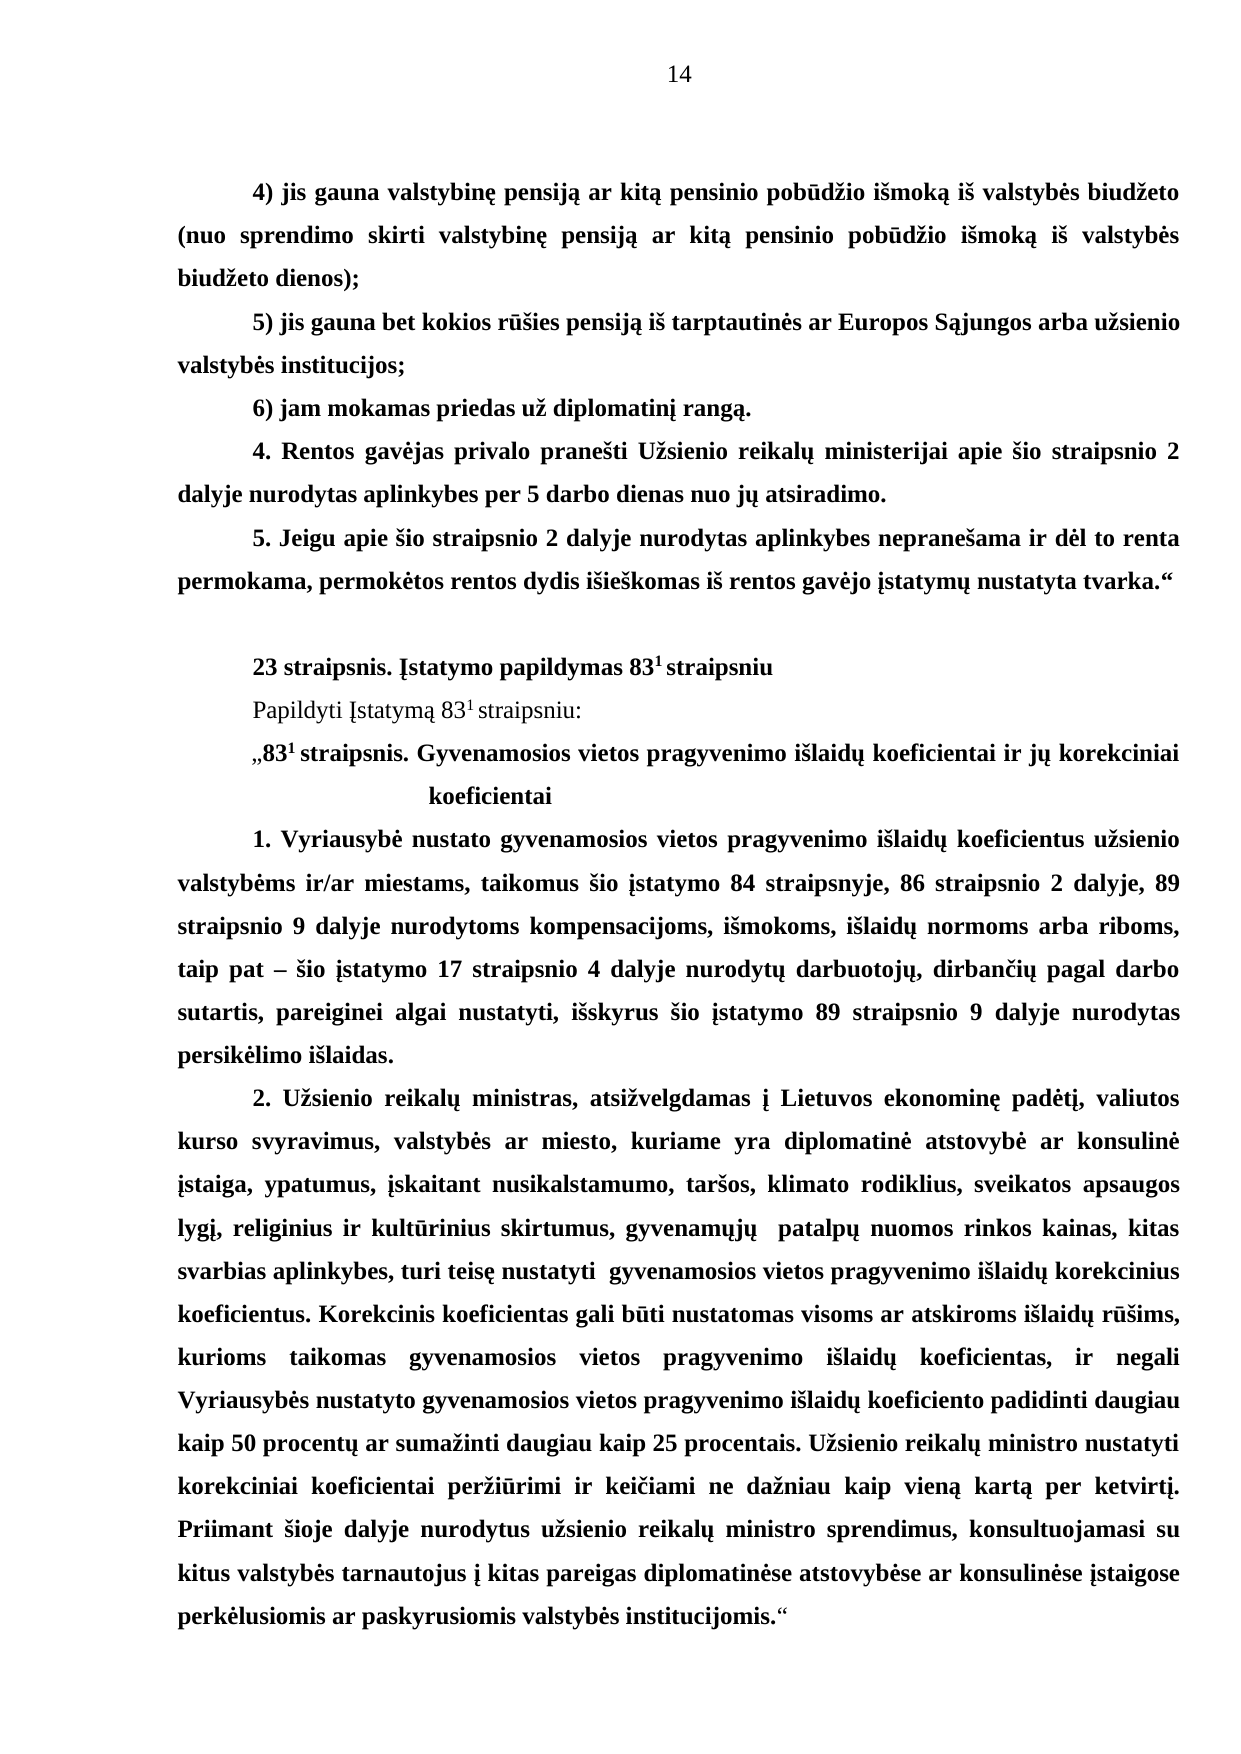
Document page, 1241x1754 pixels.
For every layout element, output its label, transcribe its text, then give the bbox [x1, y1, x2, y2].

text 4) jis gauna valstybinę pensiją ar kitą pensinio pobūdžio išmoką iš valstybės biudžeto (nuo sprendimo skirti valstybinę pensiją ar kitą pensinio pobūdžio išmoką iš valstybės biudžeto dienos); [177, 177, 1181, 292]
text 23 straipsnis. Įstatymo papildymas 831 straipsniu [177, 652, 1181, 681]
text 1. Vyriausybė nustato gyvenamosios vietos pragyvenimo išlaidų koeficientus užsienio valstybėms ir/ar miestams, taikomus šio įstatymo 84 straipsnyje, 86 straipsnio 2 dalyje, 89 straipsnio 9 dalyje nurodytoms kompensacijoms, išmokoms, išlaidų normoms arba riboms, taip pat – šio įstatymo 17 straipsnio 4 dalyje nurodytų darbuotojų, dirbančių pagal darbo sutartis, pareiginei algai nustatyti, išskyrus šio įstatymo 89 straipsnio 9 dalyje nurodytas persikėlimo išlaidas. [177, 824, 1181, 1069]
text Papildyti Įstatymą 831 straipsniu: [177, 695, 1181, 724]
text 6) jam mokamas priedas už diplomatinį rangą. [177, 393, 1181, 422]
text 5) jis gauna bet kokios rūšies pensiją iš tarptautinės ar Europos Sąjungos arba užsienio valstybės institucijos; [177, 307, 1181, 379]
text 4. Rentos gavėjas privalo pranešti Užsienio reikalų ministerijai apie šio straipsnio 2 dalyje nurodytas aplinkybes per 5 darbo dienas nuo jų atsiradimo. [177, 436, 1181, 508]
text 5. Jeigu apie šio straipsnio 2 dalyje nurodytas aplinkybes nepranešama ir dėl to renta permokama, permokėtos rentos dydis išieškomas iš rentos gavėjo įstatymų nustatyta tvarka.“ [177, 523, 1181, 594]
text 2. Užsienio reikalų ministras, atsižvelgdamas į Lietuvos ekonominę padėtį, valiutos kurso svyravimus, valstybės ar miesto, kuriame yra diplomatinė atstovybė ar konsulinė įstaiga, ypatumus, įskaitant nusikalstamumo, taršos, klimato rodiklius, sveikatos apsaugos lygį, religinius ir kultūrinius skirtumus, gyvenamųjų patalpų nuomos rinkos kainas, kitas svarbias aplinkybes, turi teisę nustatyti gyvenamosios vietos pragyvenimo išlaidų korekcinius koeficientus. Korekcinis koeficientas gali būti nustatomas visoms ar atskiroms išlaidų rūšims, kurioms taikomas gyvenamosios vietos pragyvenimo išlaidų koeficientas, ir negali Vyriausybės nustatyto gyvenamosios vietos pragyvenimo išlaidų koeficiento padidinti daugiau kaip 50 procentų ar sumažinti daugiau kaip 25 procentais. Užsienio reikalų ministro nustatyti korekciniai koeficientai peržiūrimi ir keičiami ne dažniau kaip vieną kartą per ketvirtį. Priimant šioje dalyje nurodytus užsienio reikalų ministro sprendimus, konsultuojamasi su kitus valstybės tarnautojus į kitas pareigas diplomatinėse atstovybėse ar konsulinėse įstaigose perkėlusiomis ar paskyrusiomis valstybės institucijomis.“ [177, 1083, 1181, 1629]
text „831 straipsnis. Gyvenamosios vietos pragyvenimo išlaidų koeficientai ir jų korekciniai koeficientai [251, 738, 1181, 810]
